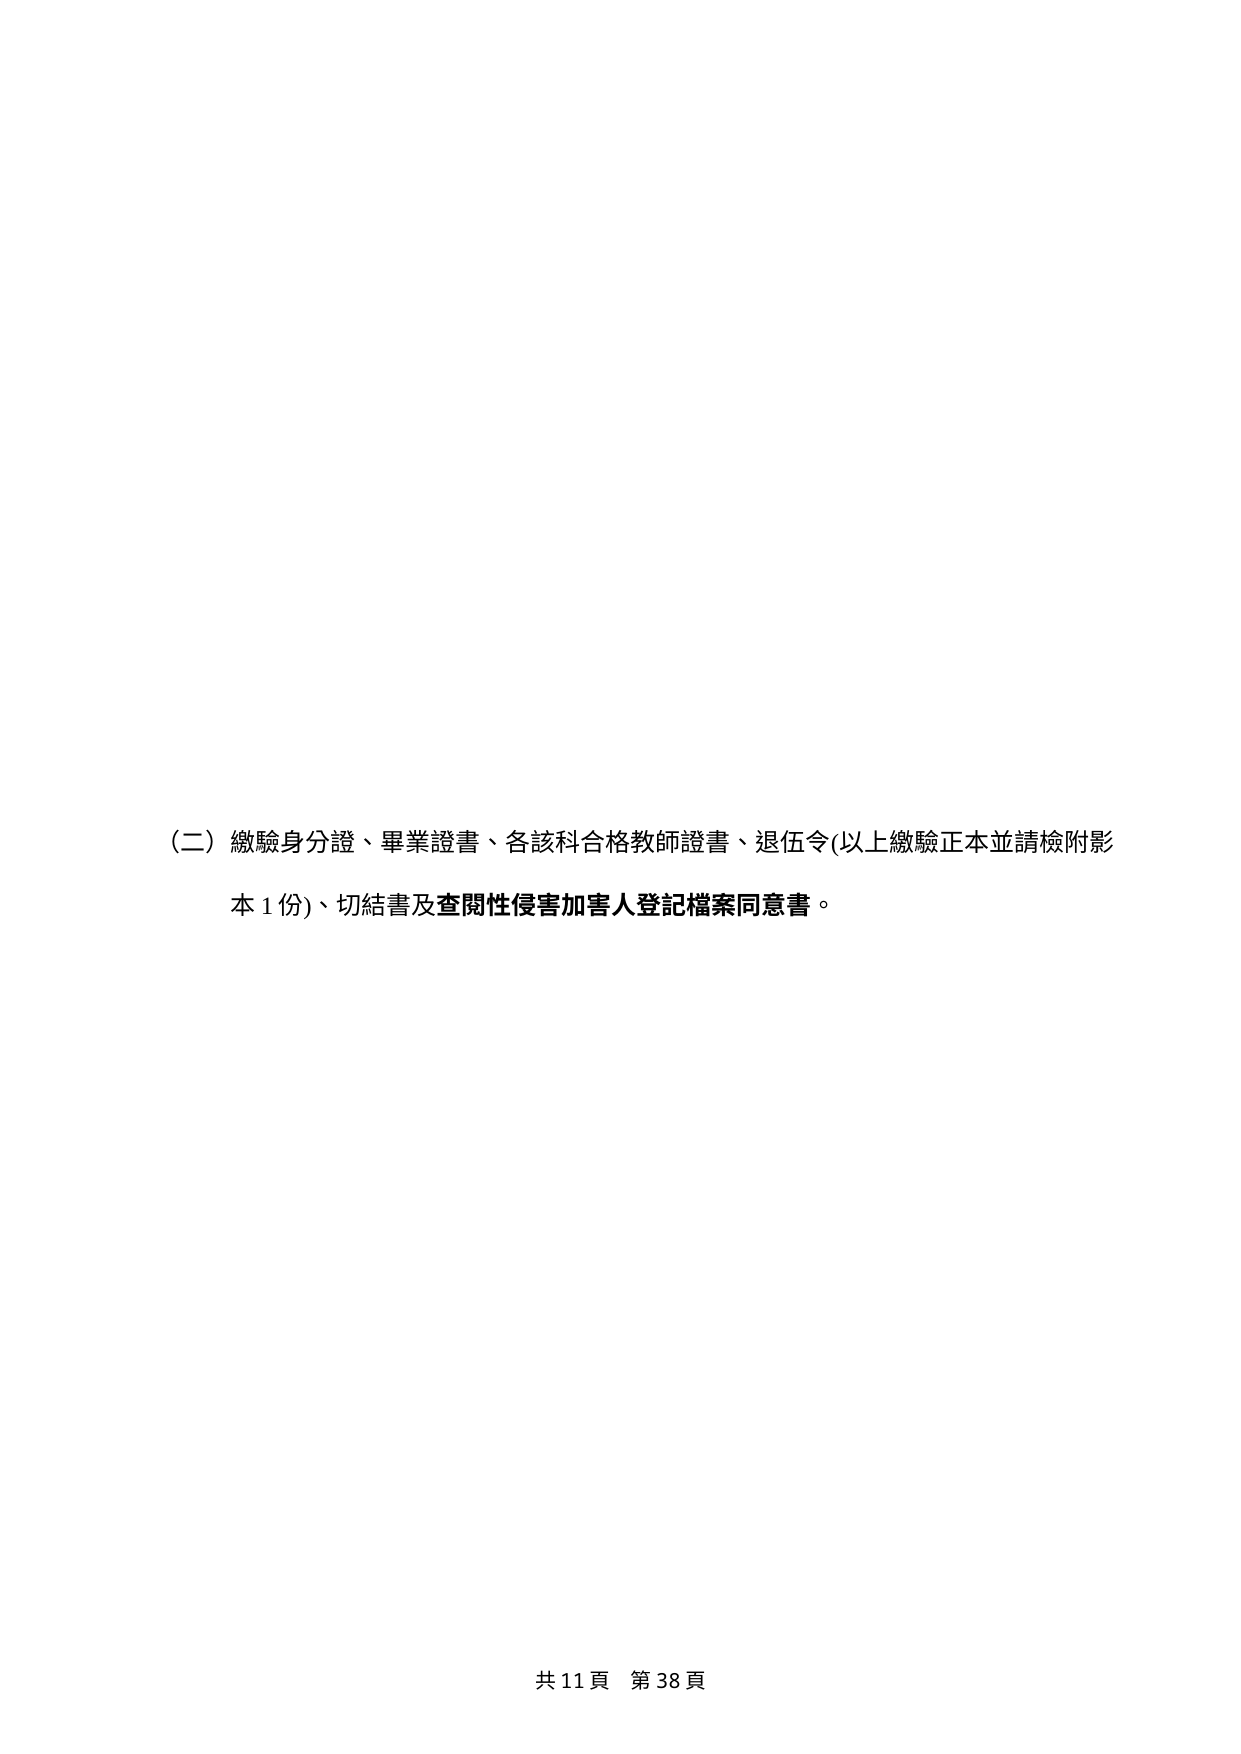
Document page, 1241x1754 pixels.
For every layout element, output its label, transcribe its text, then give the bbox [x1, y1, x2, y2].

text （二）繳驗身分證、畢業證書、各該科合格教師證書、退伍令(以上繳驗正本並請檢附影本1份)、切結書及查閱性侵害加害人登記檔案同意書。 [156, 799, 1122, 924]
